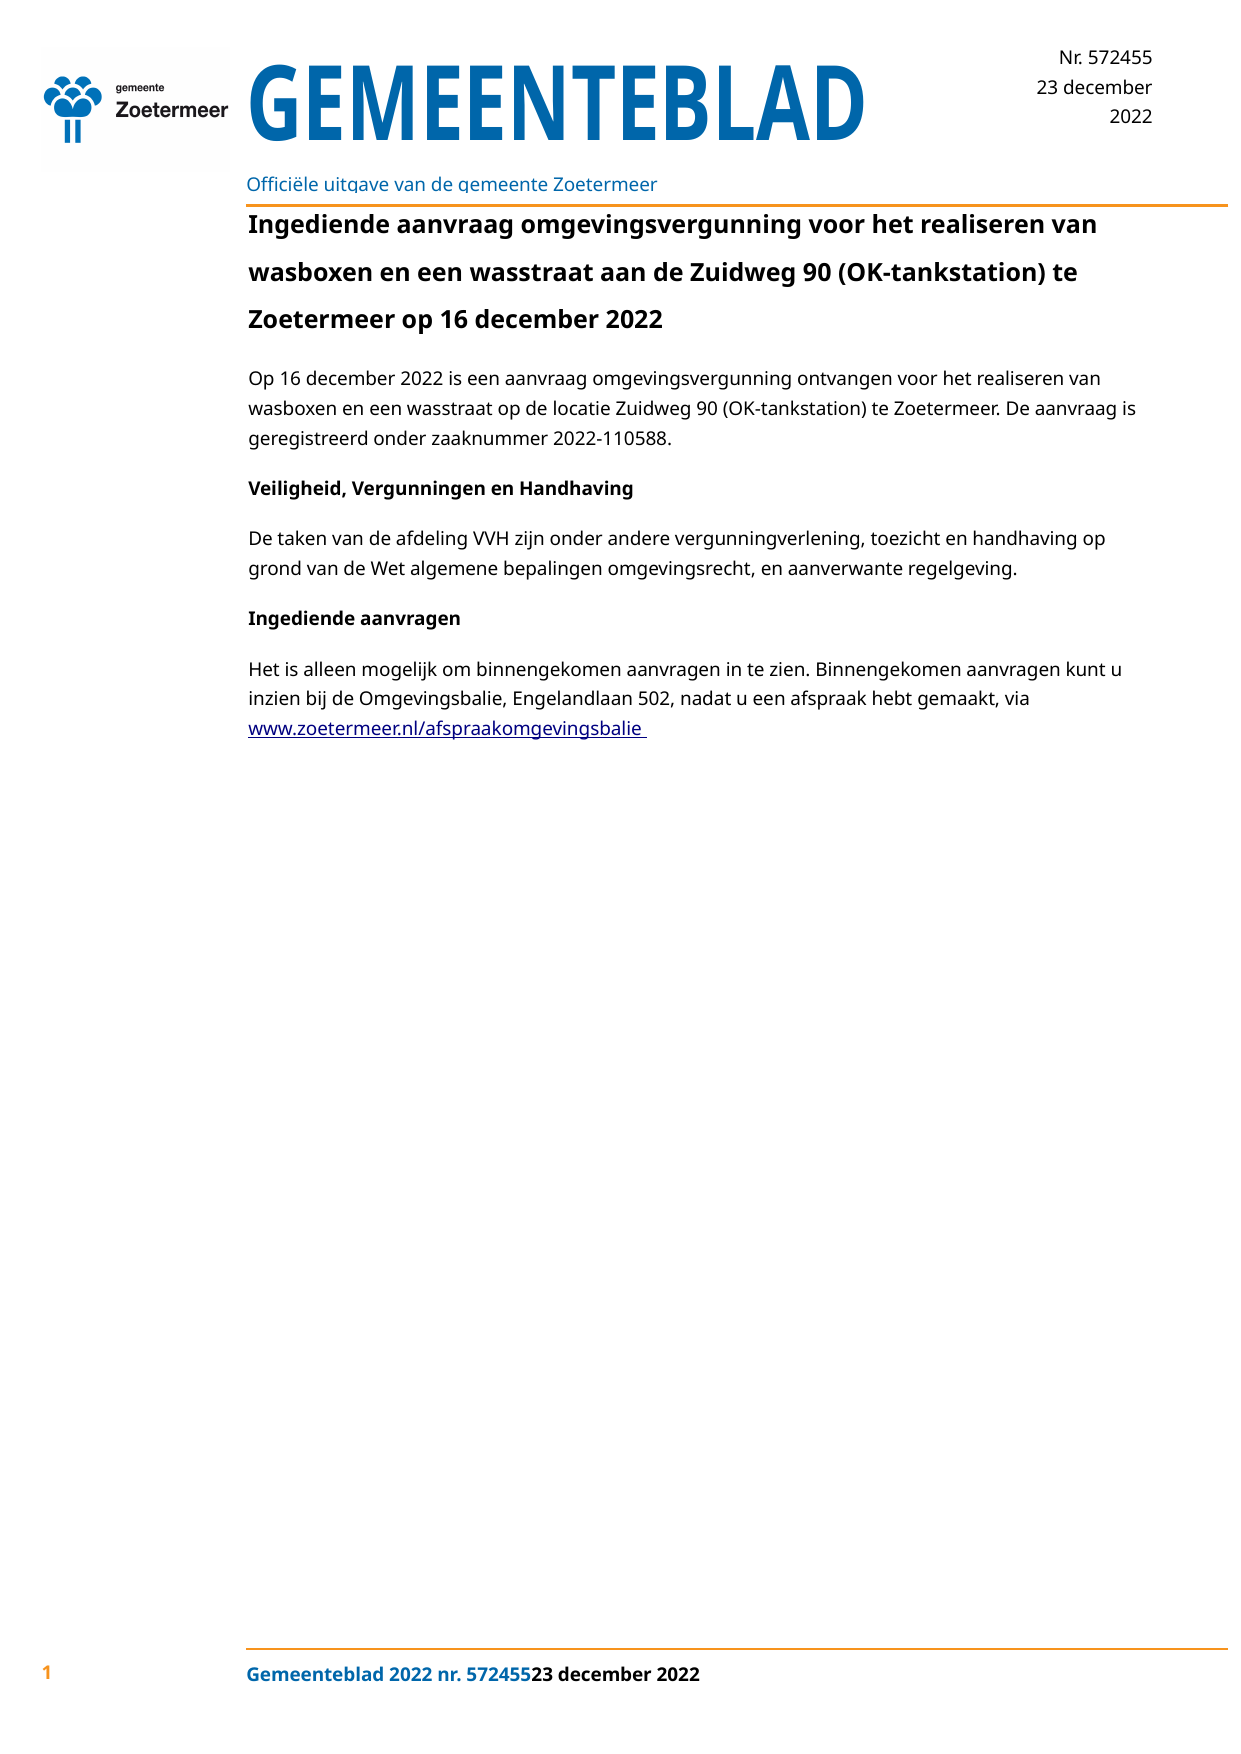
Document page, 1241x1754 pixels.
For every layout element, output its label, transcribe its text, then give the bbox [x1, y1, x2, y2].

picture [41, 47, 231, 172]
text Ingediende aanvragen [248, 606, 1152, 631]
text De taken van de afdeling VVH zijn onder andere vergunningverlening, toezicht en handhaving op grond van de Wet algemene bepalingen omgevingsrecht, en aanverwante regelgeving. [248, 526, 1152, 581]
text Ingediende aanvraag omgevingsvergunning voor het realiseren van wasboxen en een wasstraat aan de Zuidweg 90 (OK-tankstation) te Zoetermeer op 16 december 2022 [248, 207, 1152, 336]
text Op 16 december 2022 is een aanvraag omgevingsvergunning ontvangen voor het realiseren van wasboxen en een wasstraat op de locatie Zuidweg 90 (OK-tankstation) te Zoetermeer. De aanvraag is geregistreerd onder zaaknummer 2022-110588. [248, 366, 1152, 450]
text Veiligheid, Vergunningen en Handhaving [248, 475, 1152, 501]
text Het is alleen mogelijk om binnengekomen aanvragen in te zien. Binnengekomen aanvragen kunt u inzien bij de Omgevingsbalie, Engelandlaan 502, nadat u een afspraak hebt gemaakt, via www.zoetermeer.nl/afspraakomgevingsbalie [248, 656, 1152, 741]
